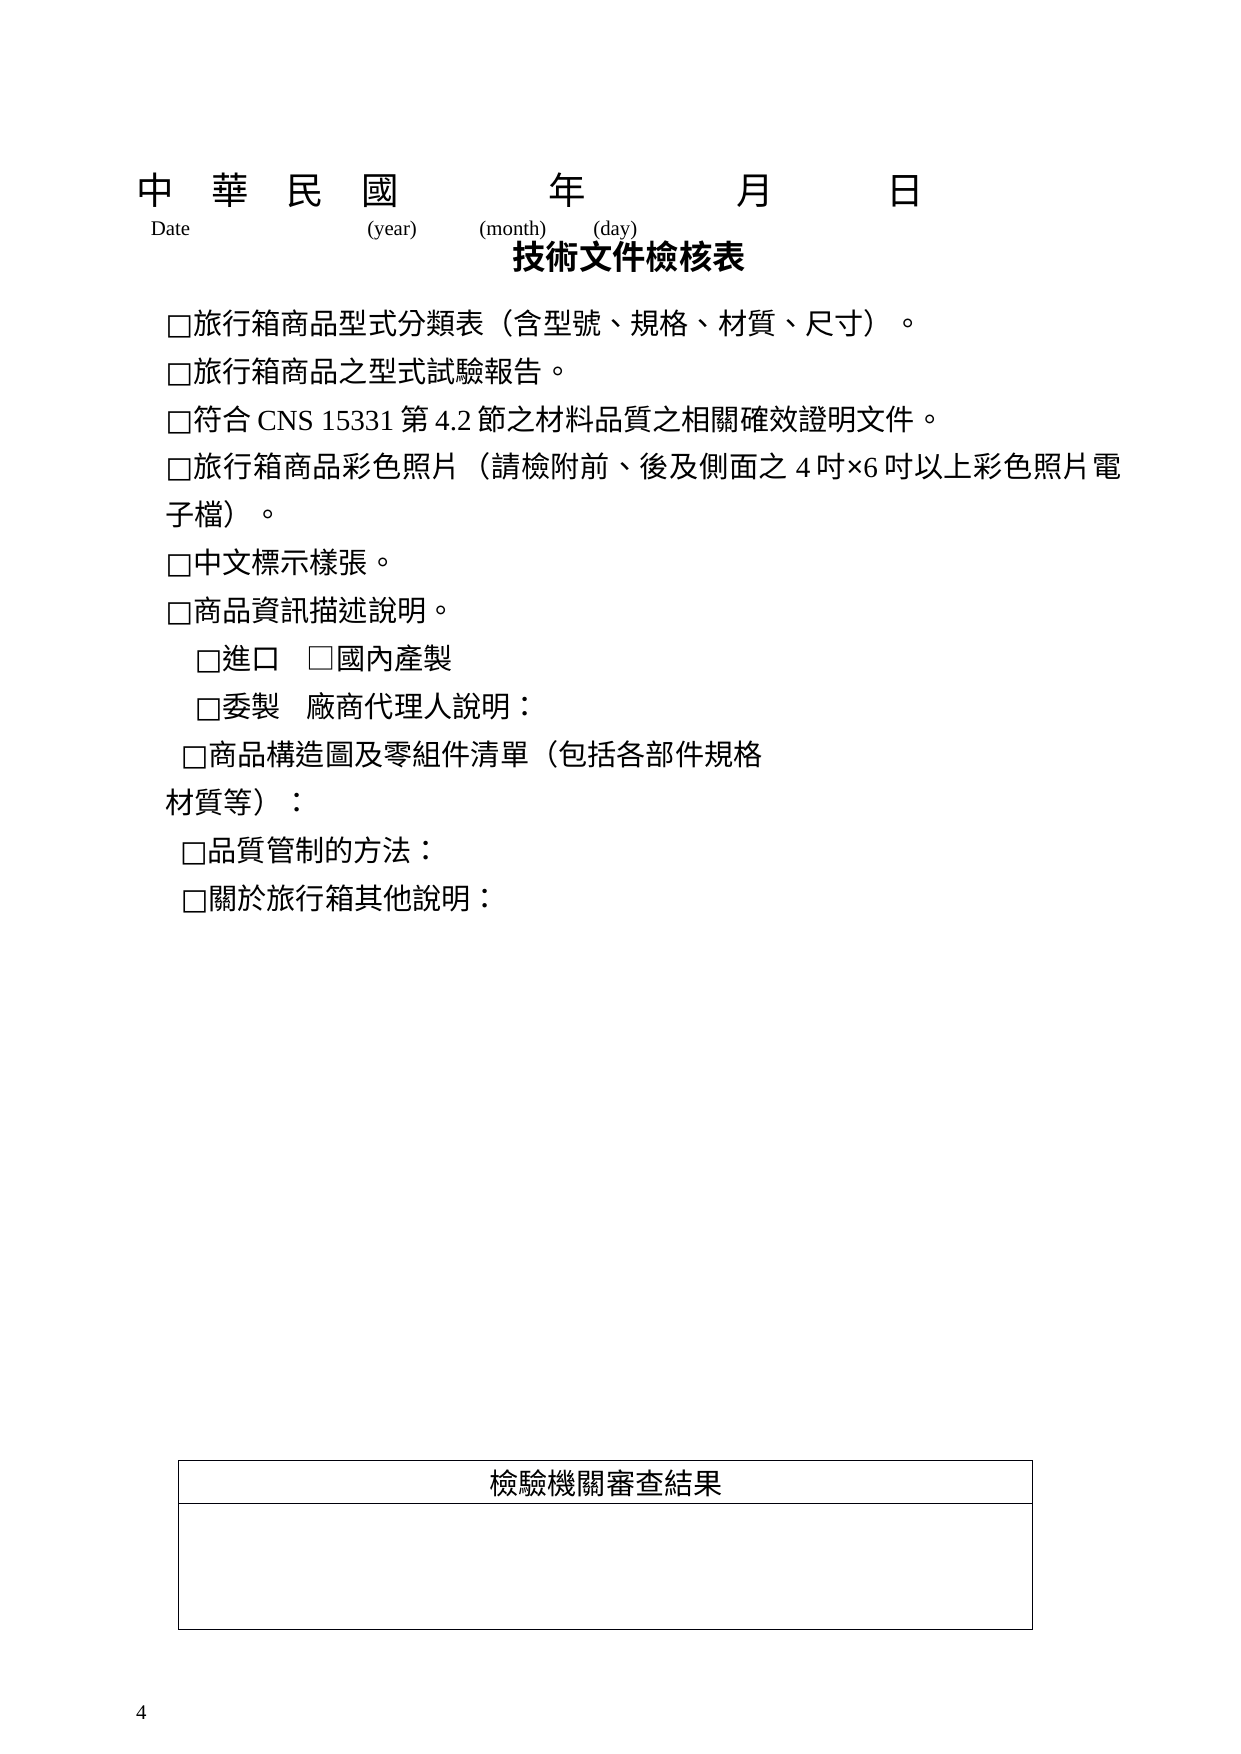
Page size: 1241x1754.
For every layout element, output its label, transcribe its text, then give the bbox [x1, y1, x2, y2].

text □進口 □國內產製 [165, 631, 1122, 679]
table_cell [179, 1504, 1032, 1629]
text □中文標示樣張。 [165, 535, 1122, 583]
text □旅行箱商品型式分類表（含型號、規格、材質、尺寸）。 [165, 296, 1122, 344]
text □商品資訊描述說明。 [165, 583, 1122, 631]
table_header 檢驗機關審查結果 [179, 1461, 1032, 1503]
text □品質管制的方法： [165, 823, 1122, 871]
text □委製 廠商代理人說明： [165, 679, 1122, 727]
text Date (year) (month) (day) [136, 216, 1122, 239]
text □旅行箱商品彩色照片（請檢附前、後及側面之4吋×6吋以上彩色照片電子檔）。 [165, 439, 1122, 535]
text □符合CNS 15331第4.2節之材料品質之相關確效證明文件。 [165, 392, 1122, 439]
text 材質等）： [165, 775, 1122, 823]
text □關於旅行箱其他說明： [165, 871, 1122, 919]
text 技術文件檢核表 [136, 239, 1122, 277]
text 中 華 民 國 年 月 日 [136, 161, 1122, 216]
text □商品構造圖及零組件清單（包括各部件規格 [165, 727, 1122, 775]
text □旅行箱商品之型式試驗報告。 [165, 344, 1122, 392]
